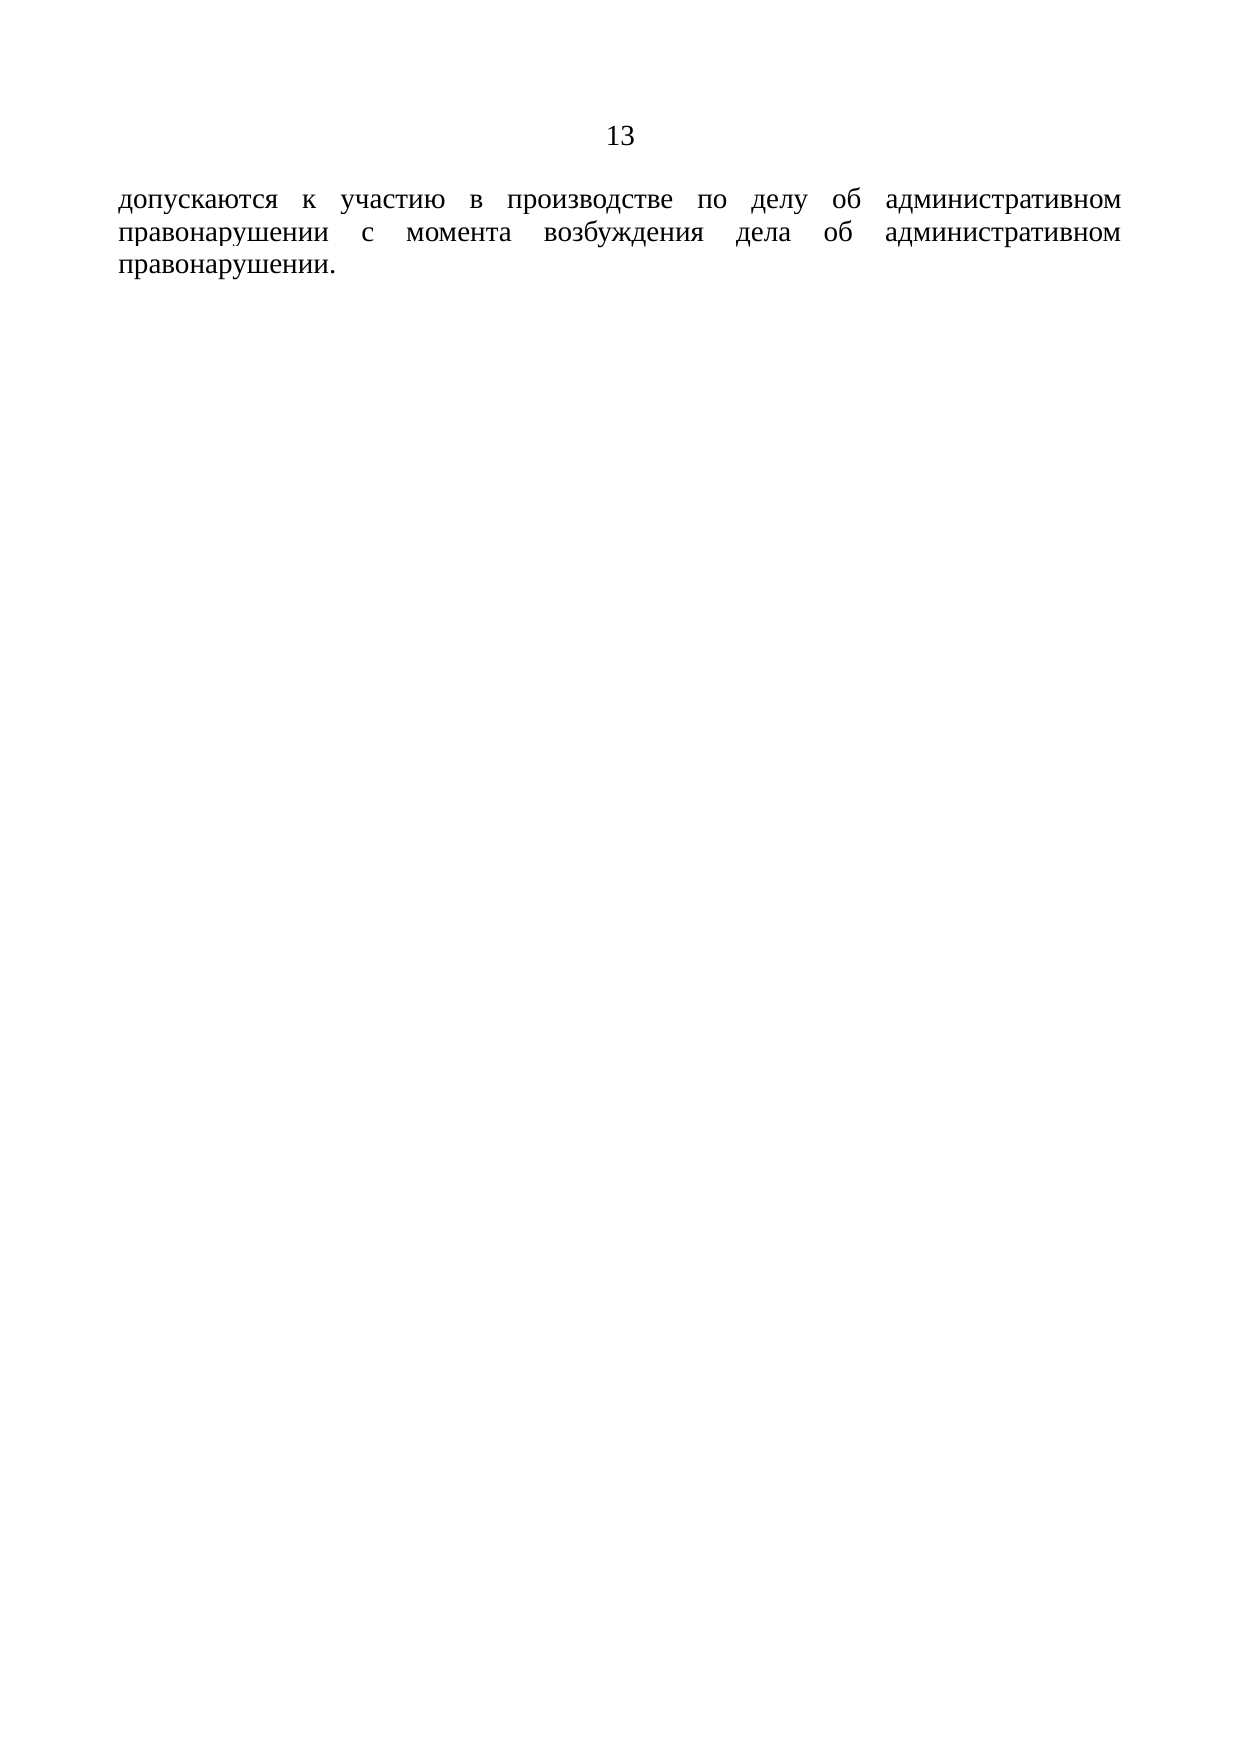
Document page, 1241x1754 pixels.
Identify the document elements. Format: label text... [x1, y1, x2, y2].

text допускаются к участию в производстве по делу об административном правонарушении с момента возбуждения дела об административном правонарушении. [118, 181, 1122, 280]
